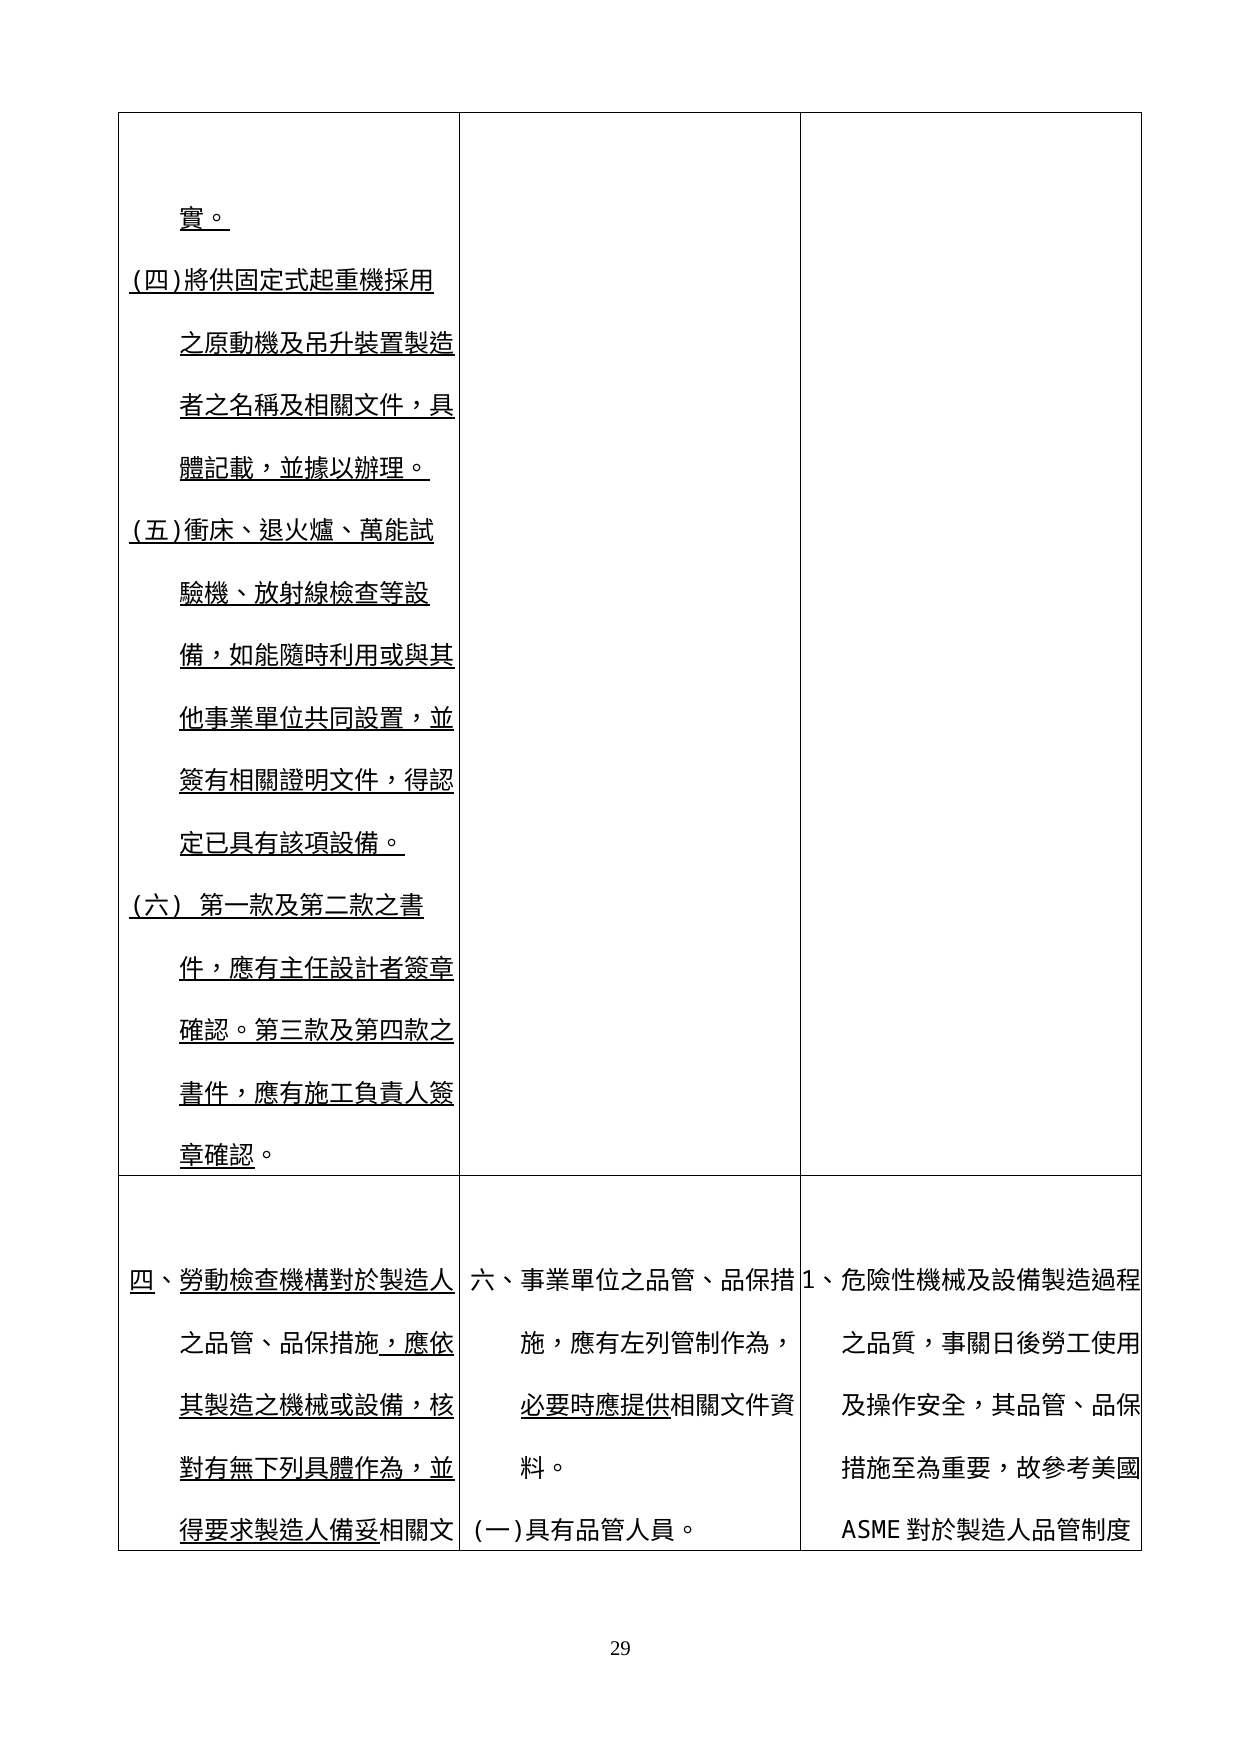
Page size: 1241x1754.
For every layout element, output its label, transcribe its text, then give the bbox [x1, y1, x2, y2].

table_cell 實。 (四)將供固定式起重機採用之原動機及吊升裝置製造者之名稱及相關文件，具體記載，並據以辦理。 (五)衝床、退火爐、萬能試驗機、放射線檢查等設備，如能隨時利用或與其他事業單位共同設置，並簽有相關證明文件，得認定已具有該項設備。 (六) 第一款及第二款之書件，應有主任設計者簽章確認。第三款及第四款之書件，應有施工負責人簽章確認。 [119, 113, 459, 1175]
table_cell [801, 113, 1141, 1175]
table_cell [460, 113, 800, 1175]
table_cell 危險性機械及設備製造過程之品質，事關日後勞工使用及操作安全，其品管、品保措施至為重要，故參考美國ASME對於製造人品管制度 [801, 1176, 1141, 1550]
table_cell 四、勞動檢查機構對於製造人之品管、品保措施，應依其製造之機械或設備，核對有無下列具體作為，並得要求製造人備妥相關文 [119, 1176, 459, 1550]
table_cell 六、事業單位之品管、品保措施，應有左列管制作為，必要時應提供相關文件資料。 (一)具有品管人員。 [460, 1176, 800, 1550]
